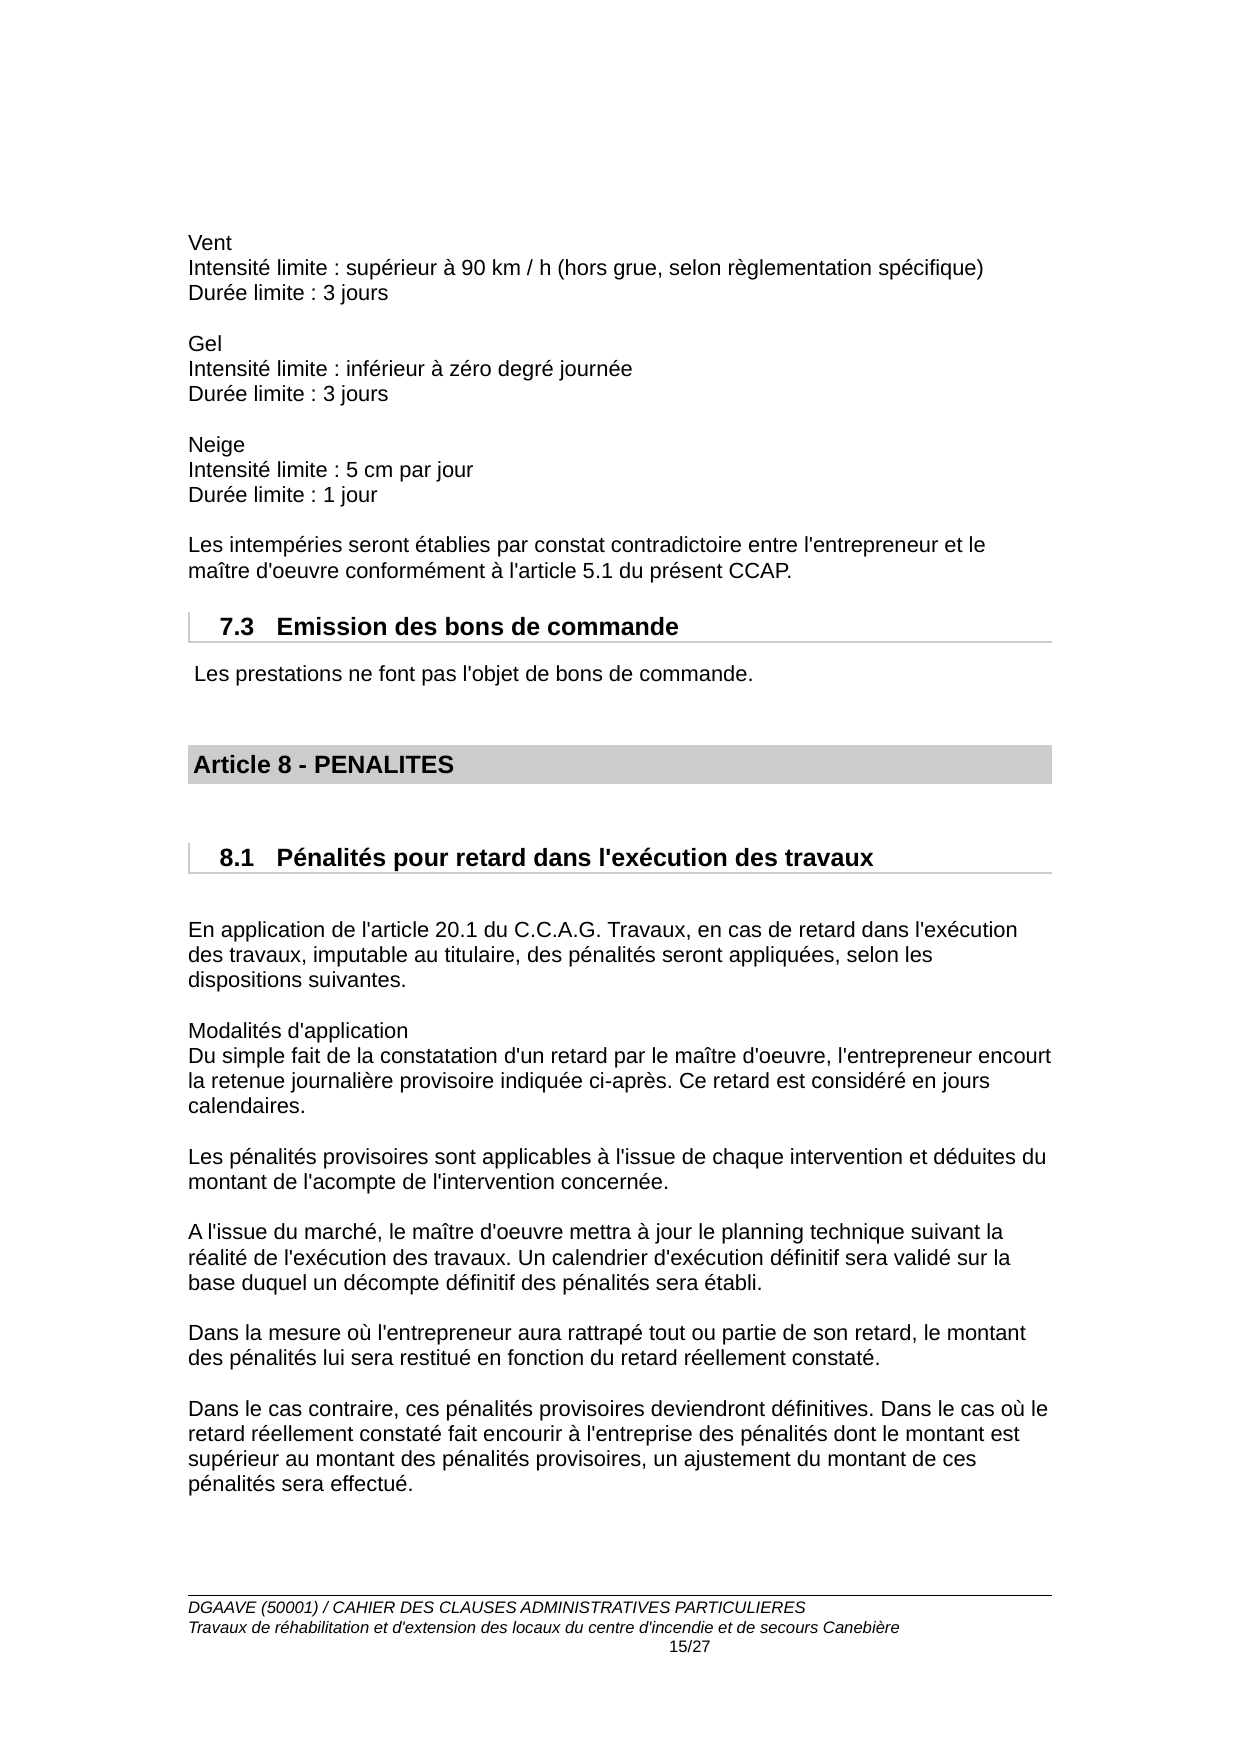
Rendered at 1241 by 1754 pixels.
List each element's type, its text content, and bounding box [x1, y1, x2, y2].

text Du simple fait de la constatation d'un retard par le maître d'oeuvre, l'entrepreneur encourt la retenue journalière provisoire indiquée ci-après. Ce retard est considéré en jours calendaires. [188, 1043, 1052, 1118]
text Intensité limite : supérieur à 90 km / h (hors grue, selon règlementation spécifique) [188, 255, 1052, 280]
subtitle Pénalités pour retard dans l'exécution des travaux [190, 843, 1052, 872]
text A l'issue du marché, le maître d'oeuvre mettra à jour le planning technique suivant la réalité de l'exécution des travaux. Un calendrier d'exécution définitif sera validé sur la base duquel un décompte définitif des pénalités sera établi. [188, 1219, 1052, 1295]
text Neige [188, 431, 1052, 457]
text Intensité limite : 5 cm par jour [188, 457, 1052, 482]
text Gel [188, 331, 1052, 356]
subtitle PENALITES [190, 747, 1050, 782]
text En application de l'article 20.1 du C.C.A.G. Travaux, en cas de retard dans l'exécution des travaux, imputable au titulaire, des pénalités seront appliquées, selon les dispositions suivantes. [188, 917, 1052, 992]
text Dans la mesure où l'entrepreneur aura rattrapé tout ou partie de son retard, le montant des pénalités lui sera restitué en fonction du retard réellement constaté. [188, 1320, 1052, 1370]
text Durée limite : 3 jours [188, 280, 1052, 305]
text Les intempéries seront établies par constat contradictoire entre l'entrepreneur et le maître d'oeuvre conformément à l'article 5.1 du présent CCAP. [188, 532, 1052, 583]
text Les pénalités provisoires sont applicables à l'issue de chaque intervention et déduites du montant de l'acompte de l'intervention concernée. [188, 1143, 1052, 1194]
subtitle Emission des bons de commande [190, 612, 1052, 641]
text Durée limite : 3 jours [188, 381, 1052, 406]
text Dans le cas contraire, ces pénalités provisoires deviendront définitives. Dans le cas où le retard réellement constaté fait encourir à l'entreprise des pénalités dont le montant est supérieur au montant des pénalités provisoires, un ajustement du montant de ces pénalités sera effectué. [188, 1396, 1052, 1496]
text Les prestations ne font pas l'objet de bons de commande. [188, 661, 1052, 686]
text Modalités d'application [188, 1017, 1052, 1043]
text Intensité limite : inférieur à zéro degré journée [188, 356, 1052, 381]
text Vent [188, 230, 1052, 255]
text Durée limite : 1 jour [188, 482, 1052, 507]
